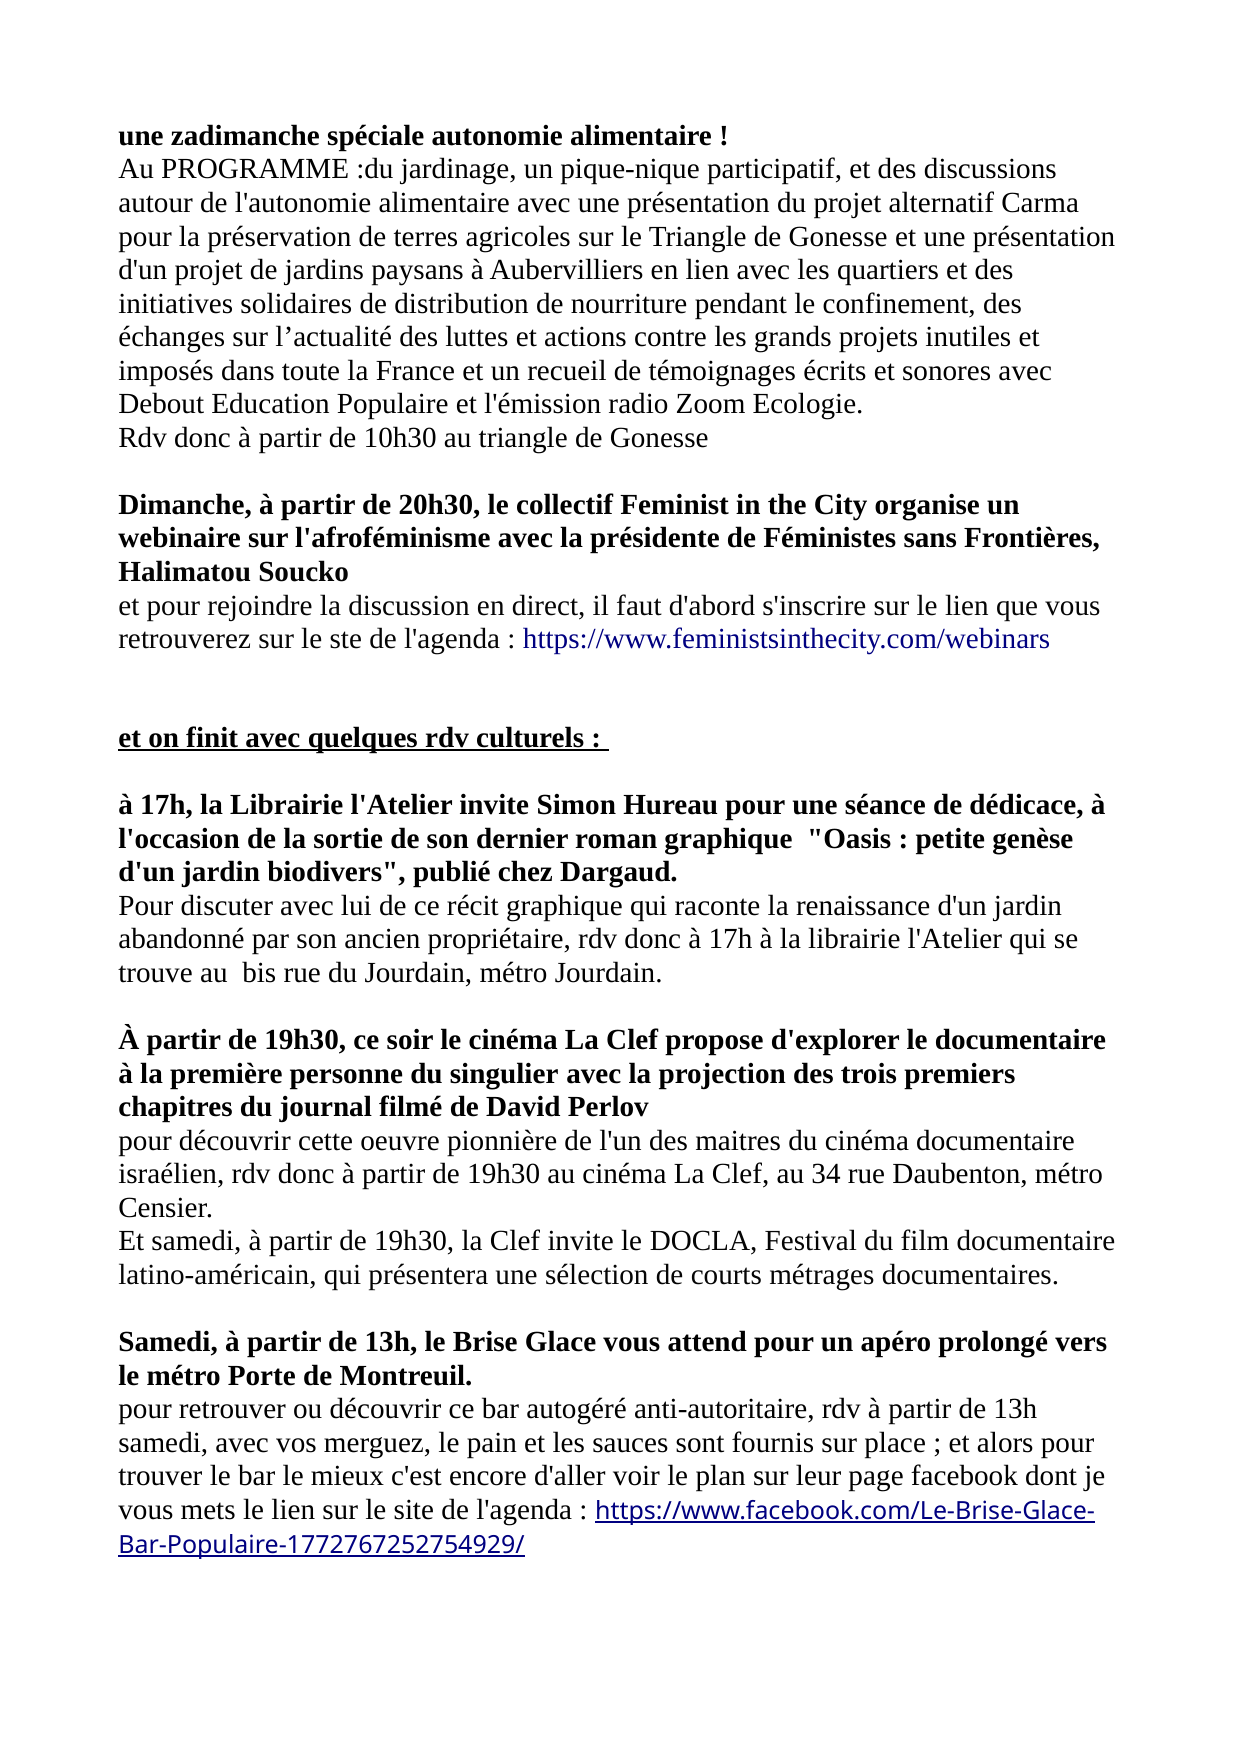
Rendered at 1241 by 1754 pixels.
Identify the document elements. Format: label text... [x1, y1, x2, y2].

text Dimanche, à partir de 20h30, le collectif Feminist in the City organise un webinaire sur l'afroféminisme avec la présidente de Féministes sans Frontières, Halimatou Soucko [118, 487, 1122, 588]
text Et samedi, à partir de 19h30, la Clef invite le DOCLA, Festival du film documentaire latino-américain, qui présentera une sélection de courts métrages documentaires. [118, 1223, 1122, 1291]
text une zadimanche spéciale autonomie alimentaire ! [118, 118, 1122, 152]
text Samedi, à partir de 13h, le Brise Glace vous attend pour un apéro prolongé vers le métro Porte de Montreuil. [118, 1324, 1122, 1391]
text Pour discuter avec lui de ce récit graphique qui raconte la renaissance d'un jardin abandonné par son ancien propriétaire, rdv donc à 17h à la librairie l'Atelier qui se trouve au bis rue du Jourdain, métro Jourdain. [118, 888, 1122, 989]
text pour retrouver ou découvrir ce bar autogéré anti-autoritaire, rdv à partir de 13h samedi, avec vos merguez, le pain et les sauces sont fournis sur place ; et alors pour trouver le bar le mieux c'est encore d'aller voir le plan sur leur page facebook dont je vous mets le lien sur le site de l'agenda : https://www.facebook.com/Le-Brise-Glace-Bar-Populaire-1772767252754929/ [118, 1391, 1122, 1560]
text pour découvrir cette oeuvre pionnière de l'un des maitres du cinéma documentaire israélien, rdv donc à partir de 19h30 au cinéma La Clef, au 34 rue Daubenton, métro Censier. [118, 1123, 1122, 1223]
text et pour rejoindre la discussion en direct, il faut d'abord s'inscrire sur le lien que vous retrouverez sur le ste de l'agenda : https://www.feministsinthecity.com/webinars [118, 588, 1122, 655]
text Rdv donc à partir de 10h30 au triangle de Gonesse [118, 420, 1122, 453]
text et on finit avec quelques rdv culturels : [118, 720, 1122, 754]
text à 17h, la Librairie l'Atelier invite Simon Hureau pour une séance de dédicace, à l'occasion de la sortie de son dernier roman graphique "Oasis : petite genèse d'un jardin biodivers", publié chez Dargaud. [118, 787, 1122, 888]
text Au PROGRAMME :du jardinage, un pique-nique participatif, et des discussions autour de l'autonomie alimentaire avec une présentation du projet alternatif Carma pour la préservation de terres agricoles sur le Triangle de Gonesse et une présentation d'un projet de jardins paysans à Aubervilliers en lien avec les quartiers et des initiatives solidaires de distribution de nourriture pendant le confinement, des échanges sur l’actualité des luttes et actions contre les grands projets inutiles et imposés dans toute la France et un recueil de témoignages écrits et sonores avec Debout Education Populaire et l'émission radio Zoom Ecologie. [118, 152, 1122, 420]
text À partir de 19h30, ce soir le cinéma La Clef propose d'explorer le documentaire à la première personne du singulier avec la projection des trois premiers chapitres du journal filmé de David Perlov [118, 1022, 1122, 1123]
